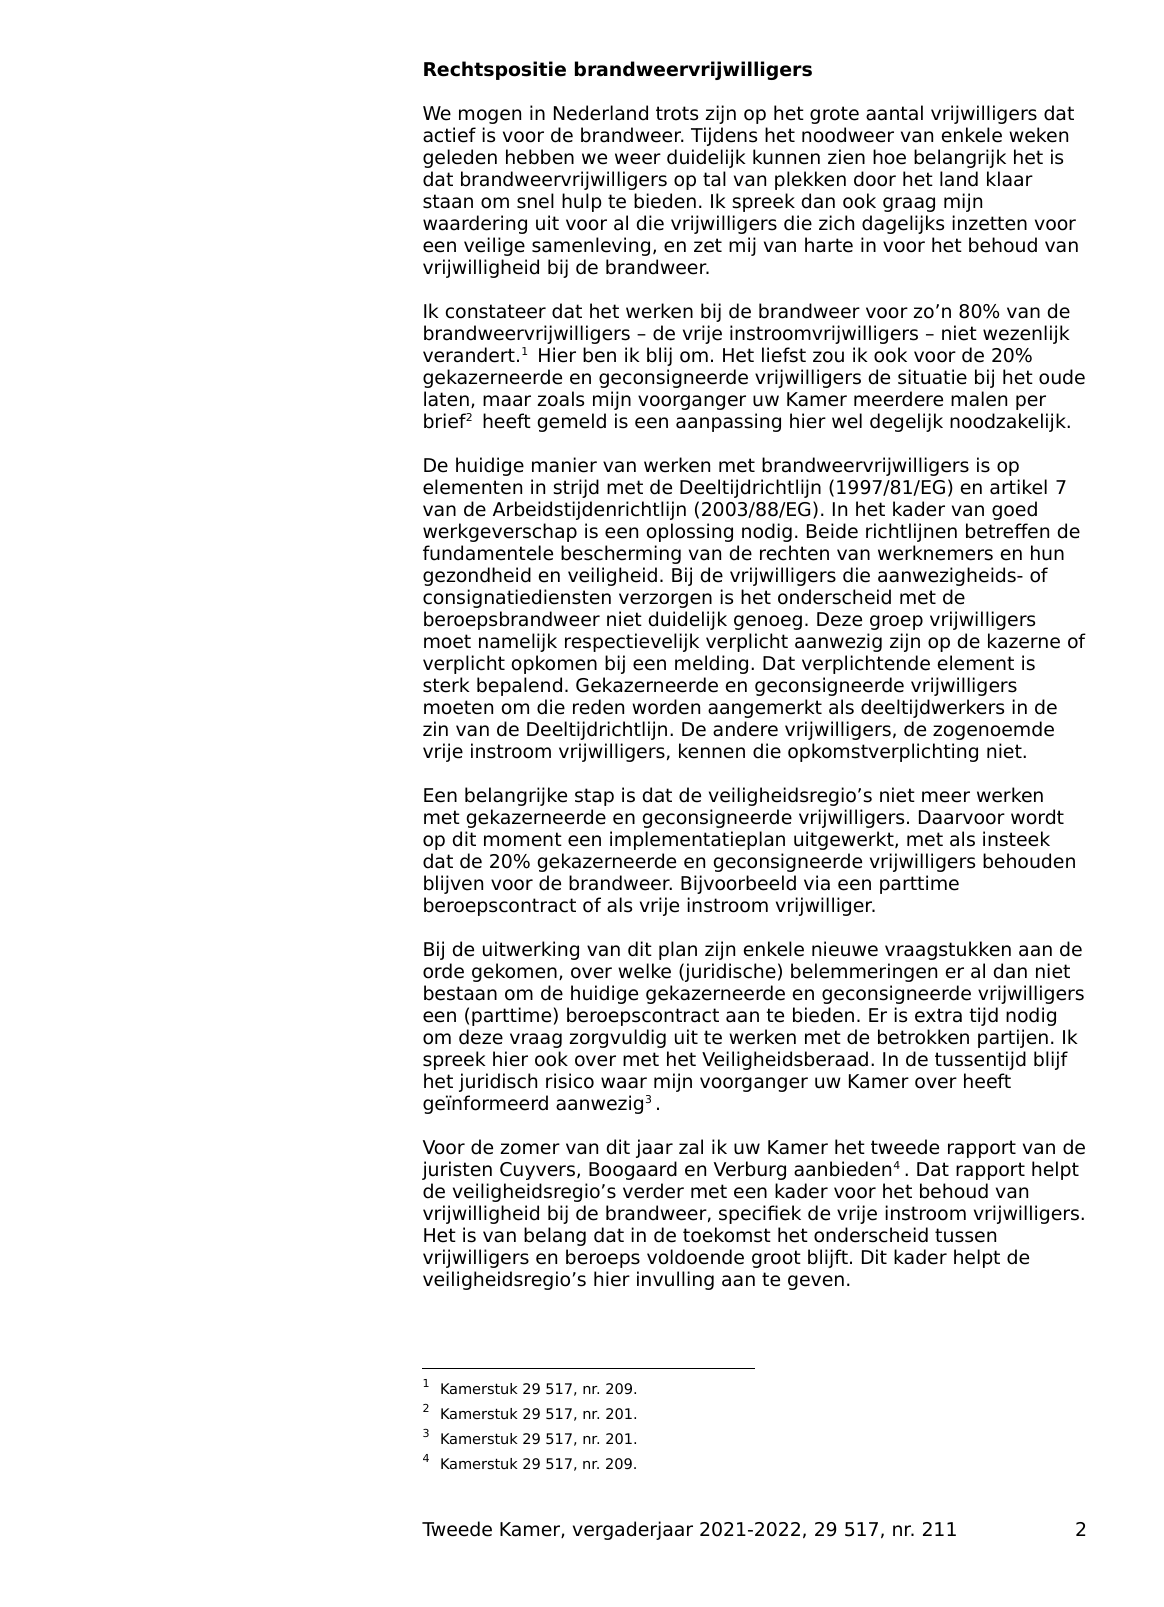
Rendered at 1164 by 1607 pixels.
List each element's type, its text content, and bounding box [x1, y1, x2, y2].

text Kamerstuk 29 517, nr. 201. [422, 1402, 1087, 1424]
text We mogen in Nederland trots zijn op het grote aantal vrijwilligers dat actief is voor de brandweer. Tijdens het noodweer van enkele weken geleden hebben we weer duidelijk kunnen zien hoe belangrijk het is dat brandweervrijwilligers op tal van plekken door het land klaar staan om snel hulp te bieden. Ik spreek dan ook graag mijn waardering uit voor al die vrijwilligers die zich dagelijks inzetten voor een veilige samenleving, en zet mij van harte in voor het behoud van vrijwilligheid bij de brandweer. [422, 103, 1087, 279]
text Kamerstuk 29 517, nr. 209. [422, 1377, 1087, 1399]
text Kamerstuk 29 517, nr. 209. [422, 1452, 1087, 1474]
text Een belangrijke stap is dat de veiligheidsregio’s niet meer werken met gekazerneerde en geconsigneerde vrijwilligers. Daarvoor wordt op dit moment een implementatieplan uitgewerkt, met als insteek dat de 20% gekazerneerde en geconsigneerde vrijwilligers behouden blijven voor de brandweer. Bijvoorbeeld via een parttime beroepscontract of als vrije instroom vrijwilliger. [422, 785, 1087, 917]
text Bij de uitwerking van dit plan zijn enkele nieuwe vraagstukken aan de orde gekomen, over welke (juridische) belemmeringen er al dan niet bestaan om de huidige gekazerneerde en geconsigneerde vrijwilligers een (parttime) beroepscontract aan te bieden. Er is extra tijd nodig om deze vraag zorgvuldig uit te werken met de betrokken partijen. Ik spreek hier ook over met het Veiligheidsberaad. In de tussentijd blijf het juridisch risico waar mijn voorganger uw Kamer over heeft geïnformeerd aanwezig. [422, 939, 1087, 1115]
text Kamerstuk 29 517, nr. 201. [422, 1427, 1087, 1449]
subtitle Rechtspositie brandweervrijwilligers [422, 59, 1087, 81]
text Ik constateer dat het werken bij de brandweer voor zo’n 80% van de brandweervrijwilligers – de vrije instroomvrijwilligers – niet wezenlijk verandert. Hier ben ik blij om. Het liefst zou ik ook voor de 20% gekazerneerde en geconsigneerde vrijwilligers de situatie bij het oude laten, maar zoals mijn voorganger uw Kamer meerdere malen per brief heeft gemeld is een aanpassing hier wel degelijk noodzakelijk. [422, 301, 1087, 433]
text De huidige manier van werken met brandweervrijwilligers is op elementen in strijd met de Deeltijdrichtlijn (1997/81/EG) en artikel 7 van de Arbeidstijdenrichtlijn (2003/88/EG). In het kader van goed werkgeverschap is een oplossing nodig. Beide richtlijnen betreffen de fundamentele bescherming van de rechten van werknemers en hun gezondheid en veiligheid. Bij de vrijwilligers die aanwezigheids- of consignatiediensten verzorgen is het onderscheid met de beroepsbrandweer niet duidelijk genoeg. Deze groep vrijwilligers moet namelijk respectievelijk verplicht aanwezig zijn op de kazerne of verplicht opkomen bij een melding. Dat verplichtende element is sterk bepalend. Gekazerneerde en geconsigneerde vrijwilligers moeten om die reden worden aangemerkt als deeltijdwerkers in de zin van de Deeltijdrichtlijn. De andere vrijwilligers, de zogenoemde vrije instroom vrijwilligers, kennen die opkomstverplichting niet. [422, 455, 1087, 763]
text Voor de zomer van dit jaar zal ik uw Kamer het tweede rapport van de juristen Cuyvers, Boogaard en Verburg aanbieden. Dat rapport helpt de veiligheidsregio’s verder met een kader voor het behoud van vrijwilligheid bij de brandweer, specifiek de vrije instroom vrijwilligers. Het is van belang dat in de toekomst het onderscheid tussen vrijwilligers en beroeps voldoende groot blijft. Dit kader helpt de veiligheidsregio’s hier invulling aan te geven. [422, 1137, 1087, 1291]
